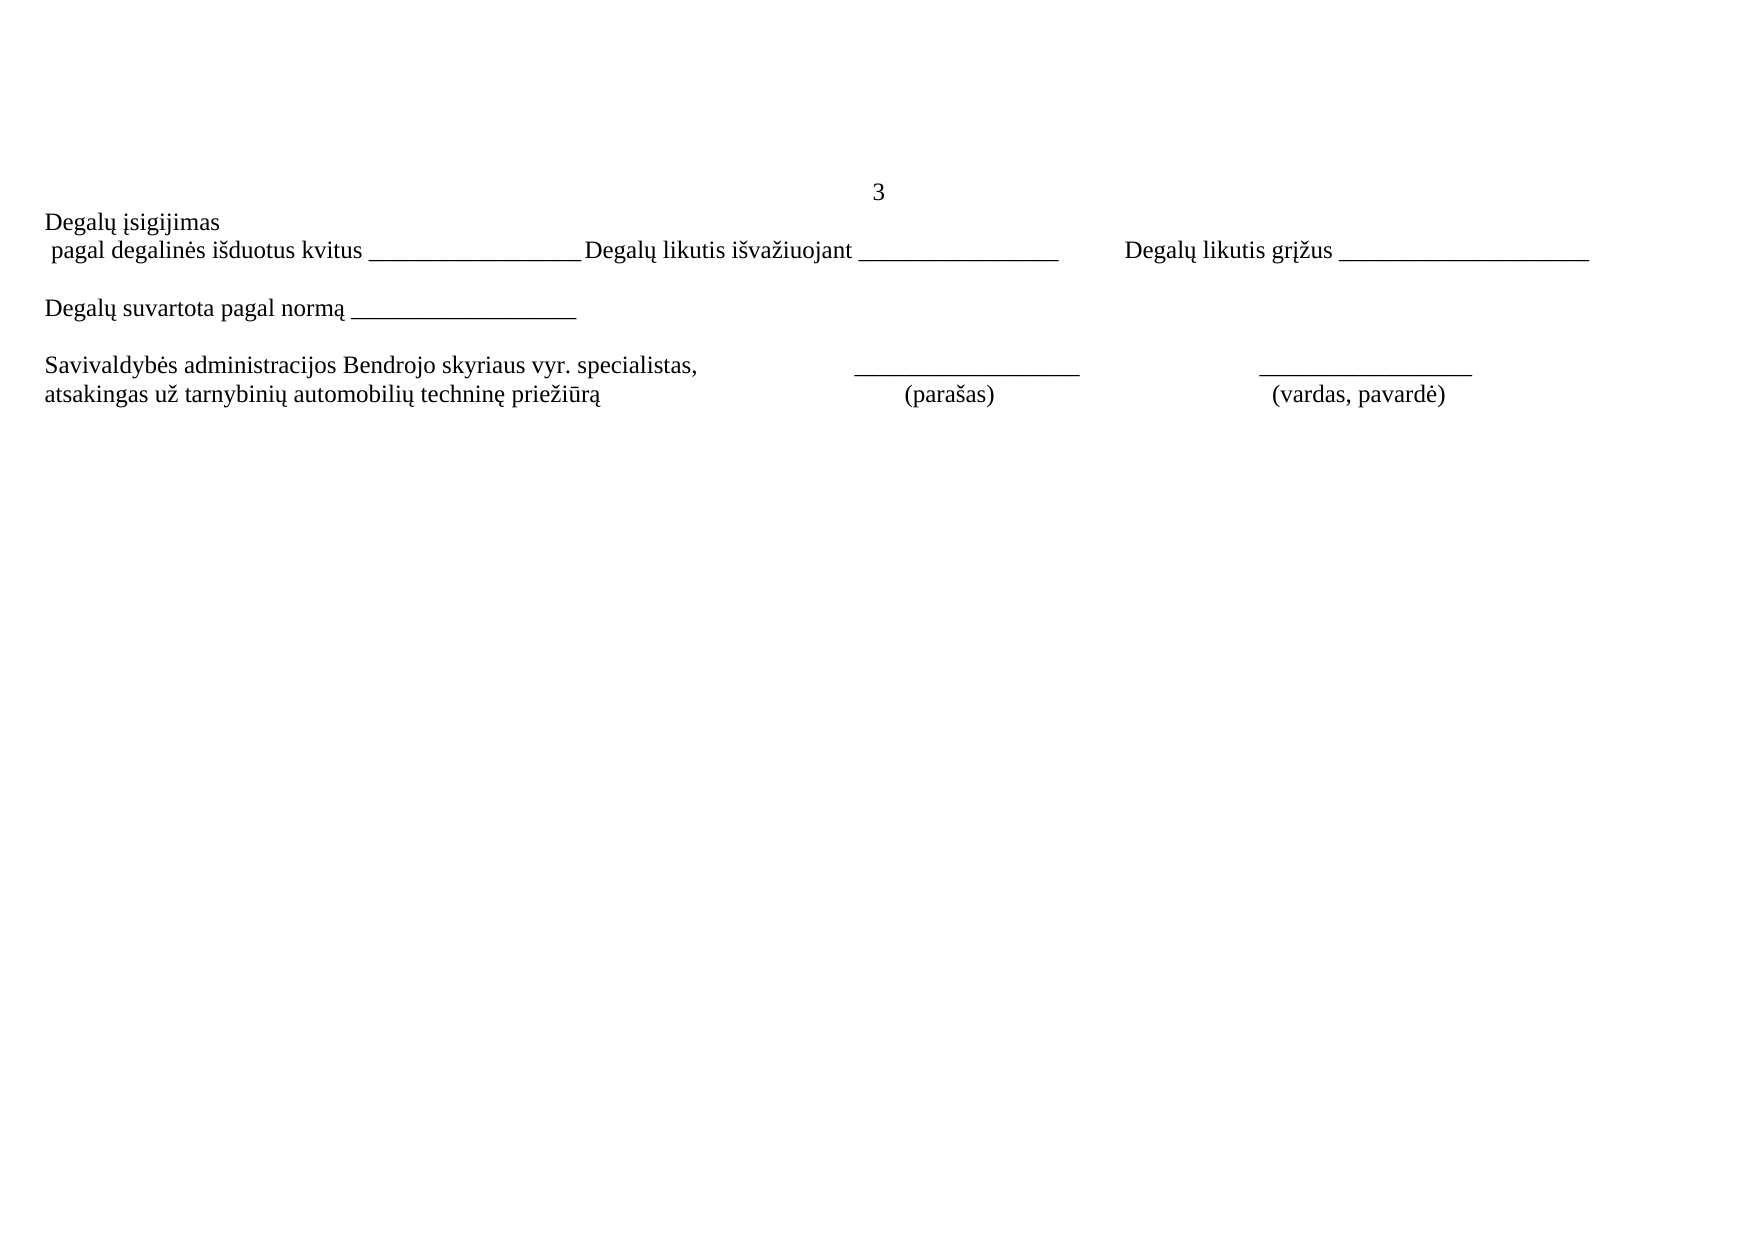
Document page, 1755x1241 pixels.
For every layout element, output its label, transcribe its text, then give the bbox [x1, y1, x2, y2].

text Savivaldybės administracijos Bendrojo skyriaus vyr. specialistas, __________________ _________________ [44, 350, 1713, 379]
text Degalų suvartota pagal normą __________________ [44, 293, 1713, 322]
text atsakingas už tarnybinių automobilių techninę priežiūrą (parašas) (vardas, pavardė) [44, 379, 1713, 408]
text Degalų įsigijimas [44, 207, 1713, 235]
text pagal degalinės išduotus kvitus _________________ Degalų likutis išvažiuojant ________________ Degalų likutis grįžus ____________________ [44, 235, 1713, 264]
